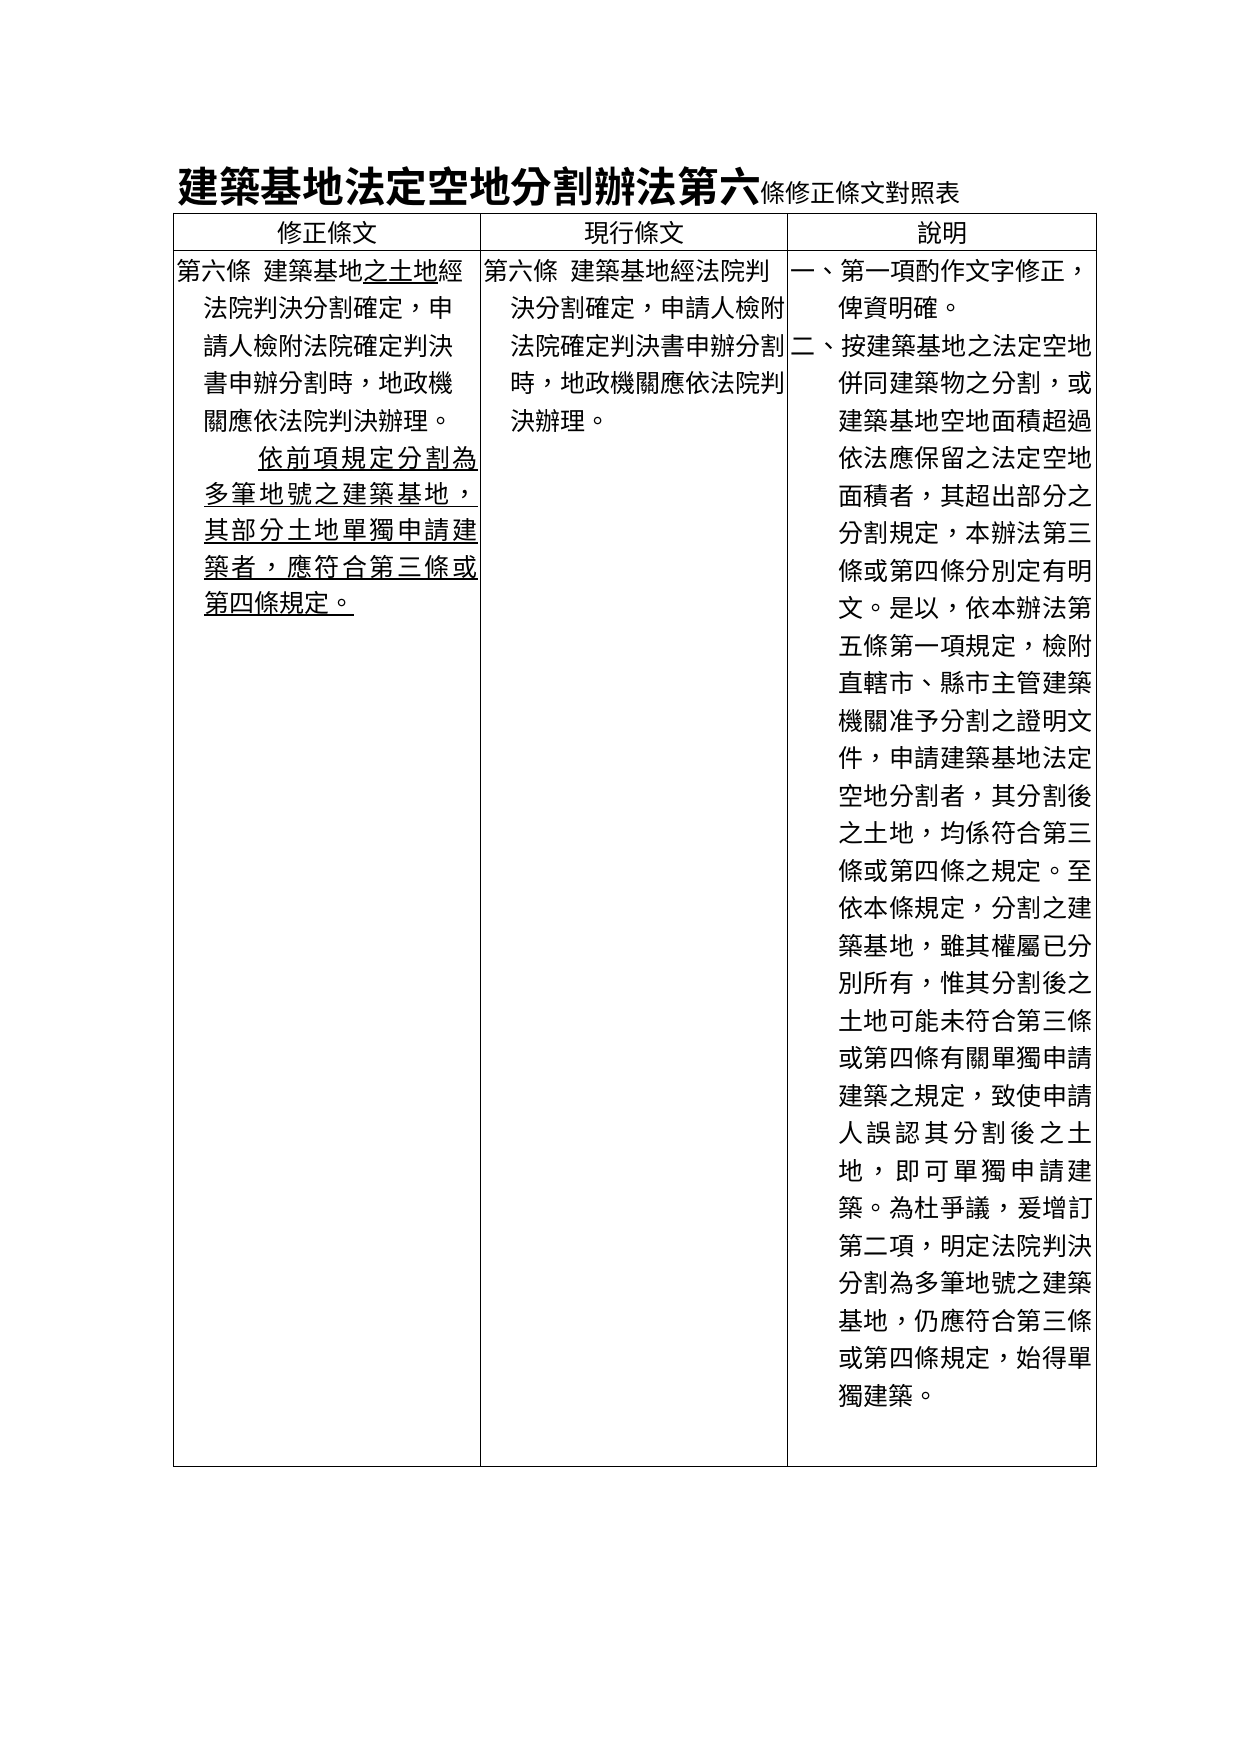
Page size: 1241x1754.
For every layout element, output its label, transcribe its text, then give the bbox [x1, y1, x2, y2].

table_cell 第六條 建築基地之土地經法院判決分割確定，申請人檢附法院確定判決書申辦分割時，地政機關應依法院判決辦理。 依前項規定分割為多筆地號之建築基地，其部分土地單獨申請建築者，應符合第三條或第四條規定。 [174, 251, 480, 1466]
table_header 現行條文 [481, 214, 787, 250]
table_cell 第六條 建築基地經法院判決分割確定，申請人檢附法院確定判決書申辦分割時，地政機關應依法院判決辦理。 [481, 251, 787, 1466]
table_header 修正條文 [174, 214, 480, 250]
text 建築基地法定空地分割辦法第六條修正條文對照表 [177, 164, 1092, 212]
table_cell 一、第一項酌作文字修正，俾資明確。 二、按建築基地之法定空地併同建築物之分割，或建築基地空地面積超過依法應保留之法定空地面積者，其超出部分之分割規定，本辦法第三條或第四條分別定有明文。是以，依本辦法第五條第一項規定，檢附直轄市、縣市主管建築機關准予分割之證明文件，申請建築基地法定空地分割者，其分割後之土地，均係符合第三條或第四條之規定。至依本條規定，分割之建築基地，雖其權屬已分別所有，惟其分割後之土地可能未符合第三條或第四條有關單獨申請建築之規定，致使申請人誤認其分割後之土地，即可單獨申請建築。為杜爭議，爰增訂第二項，明定法院判決分割為多筆地號之建築基地，仍應符合第三條或第四條規定，始得單獨建築。 [788, 251, 1096, 1466]
table_header 說明 [788, 214, 1096, 250]
